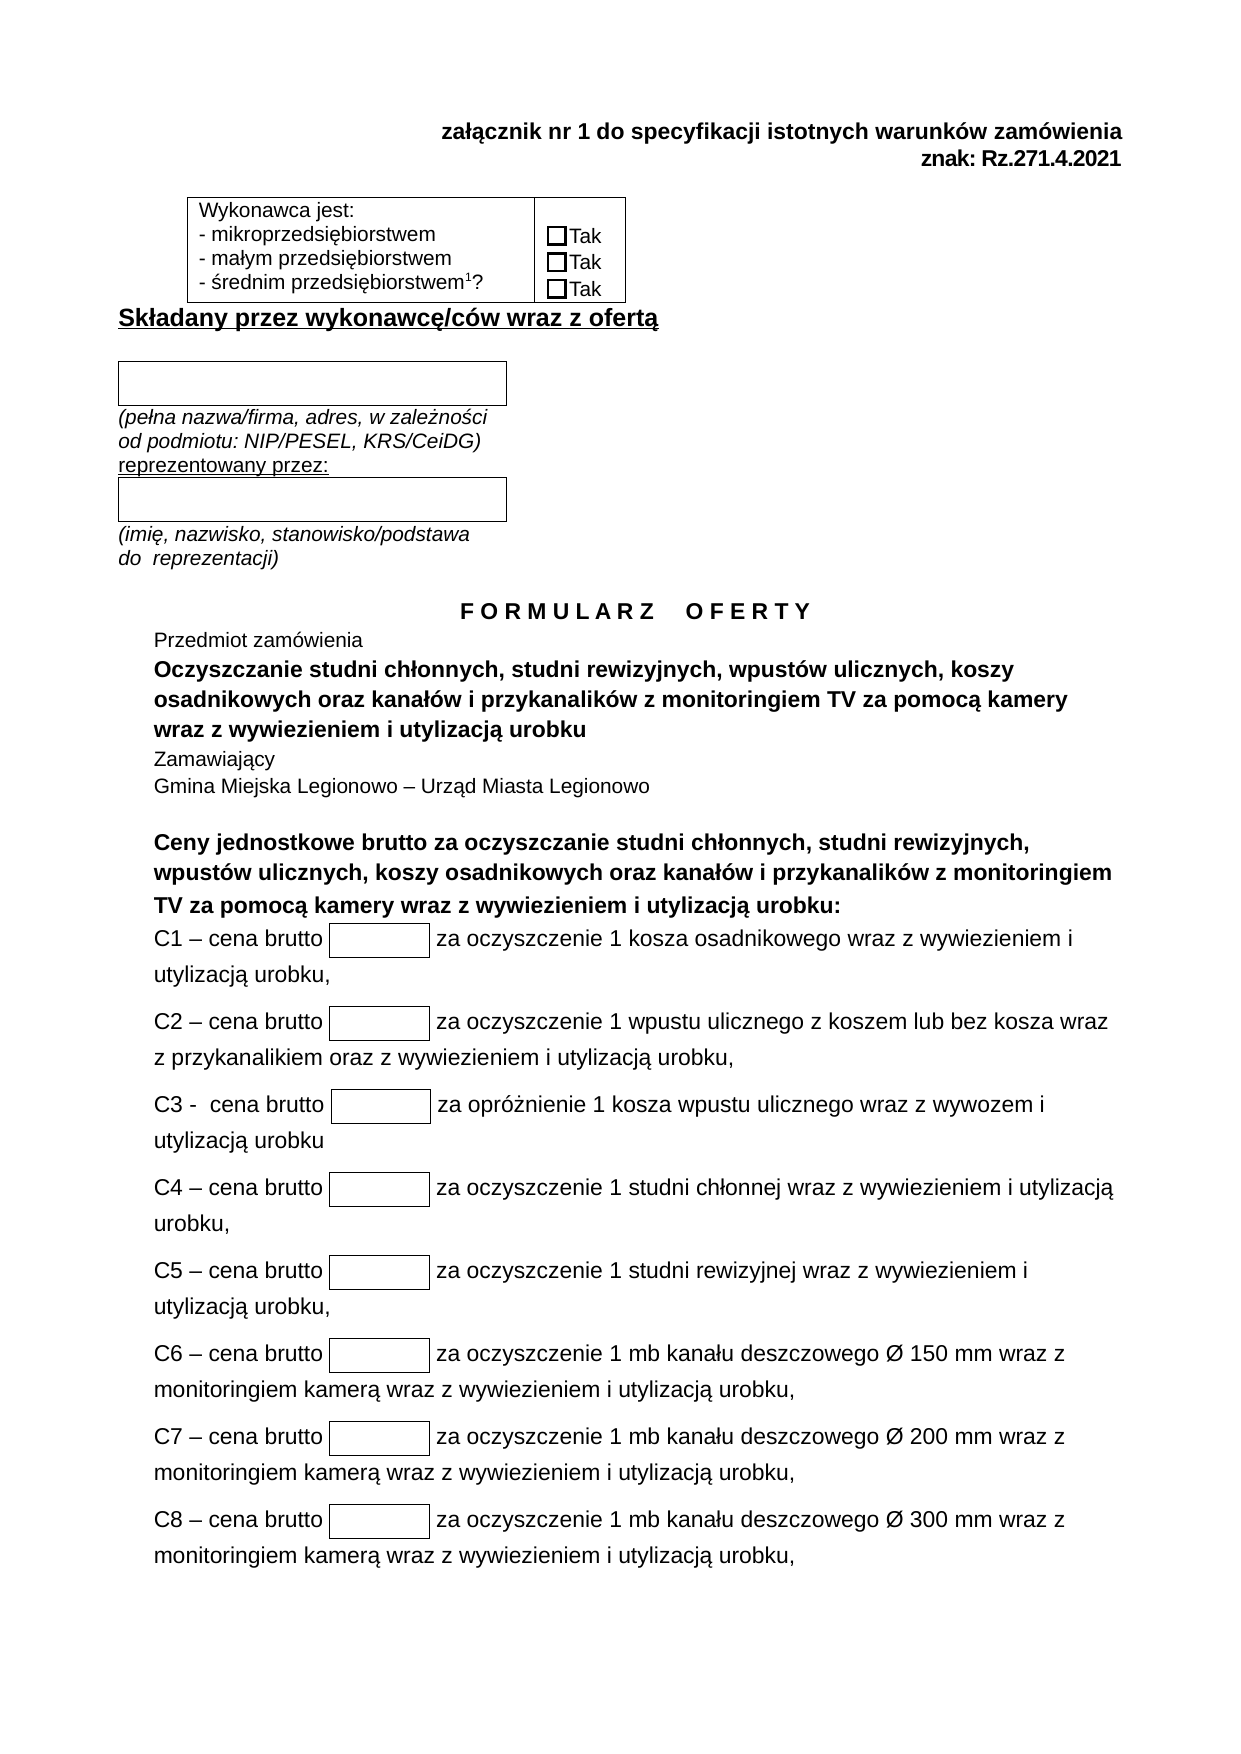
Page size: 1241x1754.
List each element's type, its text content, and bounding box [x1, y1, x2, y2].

list F O R M U L A R Z O F E R T Y [118, 598, 1122, 624]
list C8 – cena brutto za oczyszczenie 1 mb kanału deszczowego Ø 300 mm wraz z monitoringiem kamerą wraz z wywiezieniem i utylizacją urobku, [118, 1504, 1122, 1568]
list Ceny jednostkowe brutto za oczyszczanie studni chłonnych, studni rewizyjnych, wpustów ulicznych, koszy osadnikowych oraz kanałów i przykanalików z monitoringiem TV za pomocą kamery wraz z wywiezieniem i utylizacją urobku: [118, 829, 1122, 918]
list C7 – cena brutto za oczyszczenie 1 mb kanału deszczowego Ø 200 mm wraz z monitoringiem kamerą wraz z wywiezieniem i utylizacją urobku, [118, 1421, 1122, 1485]
list Przedmiot zamówienia [118, 628, 1122, 652]
list (pełna nazwa/firma, adres, w zależności od podmiotu: NIP/PESEL, KRS/CeiDG) [118, 406, 496, 453]
list reprezentowany przez: [118, 453, 496, 477]
list Gmina Miejska Legionowo – Urząd Miasta Legionowo [118, 774, 1122, 798]
list C2 – cena brutto za oczyszczenie 1 wpustu ulicznego z koszem lub bez kosza wraz z przykanalikiem oraz z wywiezieniem i utylizacją urobku, [118, 1006, 1122, 1070]
list Oczyszczanie studni chłonnych, studni rewizyjnych, wpustów ulicznych, koszy osadnikowych oraz kanałów i przykanalików z monitoringiem TV za pomocą kamery wraz z wywiezieniem i utylizacją urobku [118, 656, 1122, 742]
list Składany przez wykonawcę/ców wraz z ofertą [118, 303, 1122, 332]
list znak: Rz.271.4.2021 [120, 144, 1122, 171]
list C3 - cena brutto za opróżnienie 1 kosza wpustu ulicznego wraz z wywozem i utylizacją urobku [118, 1089, 1122, 1153]
list C6 – cena brutto za oczyszczenie 1 mb kanału deszczowego Ø 150 mm wraz z monitoringiem kamerą wraz z wywiezieniem i utylizacją urobku, [118, 1338, 1122, 1402]
list załącznik nr 1 do specyfikacji istotnych warunków zamówienia [118, 118, 1122, 144]
list Zamawiający [118, 746, 1122, 770]
list C4 – cena brutto za oczyszczenie 1 studni chłonnej wraz z wywiezieniem i utylizacją urobku, [118, 1172, 1122, 1236]
list C1 – cena brutto za oczyszczenie 1 kosza osadnikowego wraz z wywiezieniem i utylizacją urobku, [118, 923, 1122, 987]
table_header Tak Tak Tak [535, 198, 625, 302]
table_header Wykonawca jest: - mikroprzedsiębiorstwem - małym przedsiębiorstwem - średnim przedsiębiorstwem1? [188, 198, 534, 302]
list (imię, nazwisko, stanowisko/podstawa do reprezentacji) [118, 522, 496, 569]
list C5 – cena brutto za oczyszczenie 1 studni rewizyjnej wraz z wywiezieniem i utylizacją urobku, [118, 1255, 1122, 1319]
